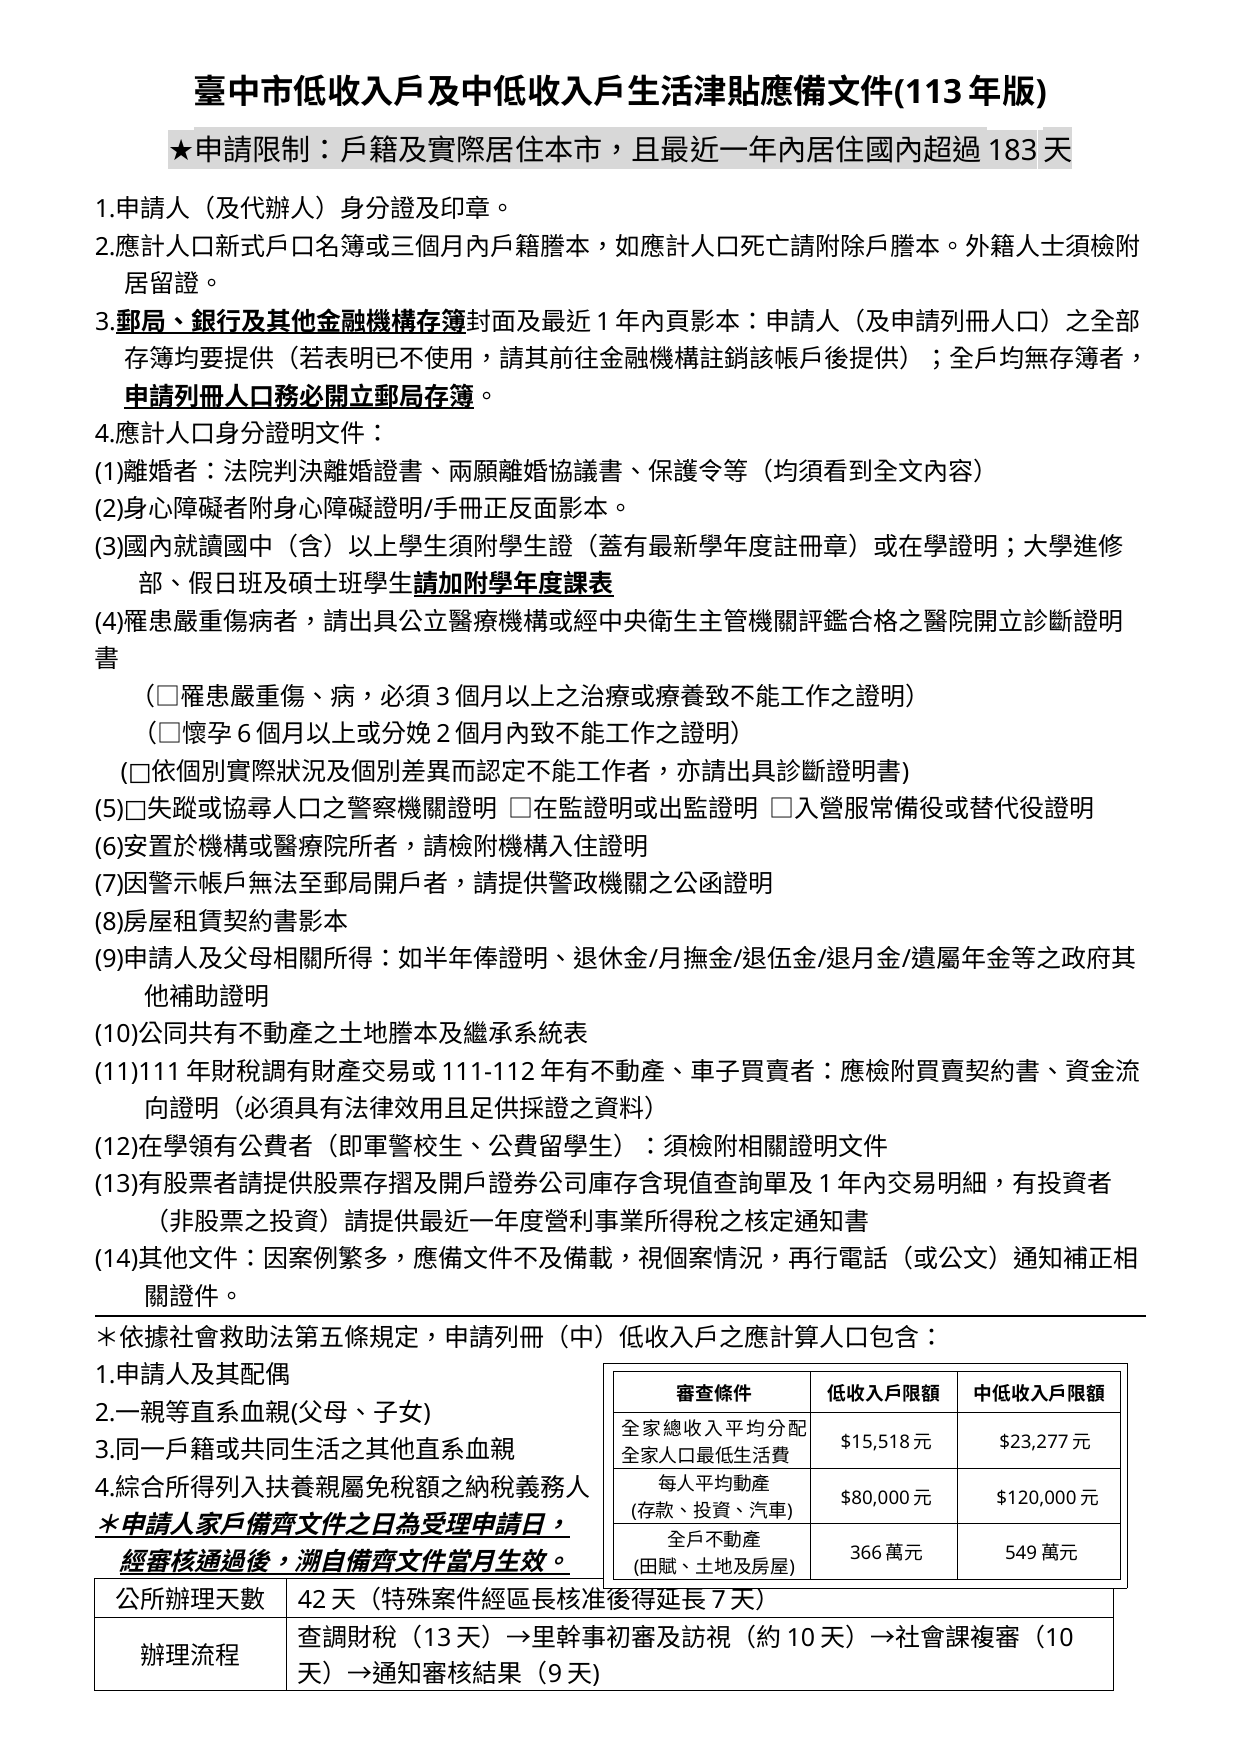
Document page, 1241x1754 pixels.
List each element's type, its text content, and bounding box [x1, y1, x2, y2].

text （□懷孕6個月以上或分娩2個月內致不能工作之證明） [95, 713, 1146, 751]
text (2)身心障礙者附身心障礙證明/手冊正反面影本。 [94, 488, 1146, 526]
text ＊依據社會救助法第五條規定，申請列冊（中）低收入戶之應計算人口包含： [94, 1317, 1146, 1354]
table_header 42天（特殊案件經區長核准後得延長7天） [287, 1579, 1113, 1617]
list (8)房屋租賃契約書影本 [94, 901, 1146, 938]
table_cell $23,277元 [958, 1413, 1120, 1468]
text (5)□失蹤或協尋人口之警察機關證明 □在監證明或出監證明 □入營服常備役或替代役證明 [94, 788, 1146, 826]
text (1)離婚者：法院判決離婚證書、兩願離婚協議書、保護令等（均須看到全文內容） [94, 451, 1146, 488]
table_cell $15,518元 [811, 1413, 957, 1468]
list (11)111年財稅調有財產交易或111-112年有不動產、車子買賣者：應檢附買賣契約書、資金流向證明（必須具有法律效用且足供採證之資料） [94, 1051, 1146, 1126]
table_cell 全戶不動產 (田賦、土地及房屋) [614, 1524, 810, 1578]
list (10)公同共有不動產之土地謄本及繼承系統表 [94, 1013, 1146, 1051]
table_cell 查調財稅（13天）→里幹事初審及訪視（約10天）→社會課複審（10天）→通知審核結果（9天) [287, 1618, 1113, 1690]
text 3.同一戶籍或共同生活之其他直系血親 [94, 1429, 603, 1467]
table_cell $80,000元 [811, 1469, 957, 1523]
list (9)申請人及父母相關所得：如半年俸證明、退休金/月撫金/退伍金/退月金/遺屬年金等之政府其他補助證明 [94, 938, 1146, 1013]
text 2.一親等直系血親(父母、子女) [94, 1392, 603, 1429]
table_cell 辦理流程 [95, 1618, 286, 1690]
list (12)在學領有公費者（即軍警校生、公費留學生）：須檢附相關證明文件 [94, 1126, 1146, 1163]
list (14)其他文件：因案例繁多，應備文件不及備載，視個案情況，再行電話（或公文）通知補正相關證件。 [94, 1238, 1146, 1317]
text [1128, 1392, 1146, 1429]
text [1128, 1467, 1146, 1504]
text 1.申請人及其配偶 [94, 1354, 1146, 1392]
text 臺中市低收入戶及中低收入戶生活津貼應備文件(113年版) [94, 52, 1146, 127]
text 4.綜合所得列入扶養親屬免稅額之納稅義務人 [94, 1467, 603, 1504]
text [1128, 1429, 1146, 1467]
list (6)安置於機構或醫療院所者，請檢附機構入住證明 [94, 826, 1146, 863]
text 3.郵局、銀行及其他金融機構存簿封面及最近1年內頁影本：申請人（及申請列冊人口）之全部存簿均要提供（若表明已不使用，請其前往金融機構註銷該帳戶後提供）；全戶均無存簿者，申請列冊人口務必開立郵局存簿。 [95, 301, 1146, 413]
table_header 低收入戶限額 [811, 1372, 957, 1412]
table_header 中低收入戶限額 [958, 1372, 1120, 1412]
text ＊申請人家戶備齊文件之日為受理申請日， [94, 1504, 603, 1542]
text (4)罹患嚴重傷病者，請出具公立醫療機構或經中央衛生主管機關評鑑合格之醫院開立診斷證明書 [94, 601, 1146, 676]
text 經審核通過後，溯自備齊文件當月生效。 [94, 1542, 603, 1578]
text ★申請限制：戶籍及實際居住本市，且最近一年內居住國內超過183天 [94, 127, 1146, 169]
table_cell 366萬元 [811, 1524, 957, 1578]
table_cell $120,000元 [958, 1469, 1120, 1523]
text 2.應計人口新式戶口名簿或三個月內戶籍謄本，如應計人口死亡請附除戶謄本。外籍人士須檢附居留證。 [94, 226, 1146, 301]
text 4.應計人口身分證明文件： [94, 413, 1146, 451]
table_header 公所辦理天數 [95, 1579, 286, 1617]
text (□依個別實際狀況及個別差異而認定不能工作者，亦請出具診斷證明書) [94, 751, 1146, 788]
list (7)因警示帳戶無法至郵局開戶者，請提供警政機關之公函證明 [94, 863, 1146, 901]
text （□罹患嚴重傷、病，必須3個月以上之治療或療養致不能工作之證明） [95, 676, 1146, 713]
table_cell 549萬元 [958, 1524, 1120, 1578]
text 1.申請人（及代辦人）身分證及印章。 [94, 188, 1146, 226]
table_cell 全家總收入平均分配全家人口最低生活費 [614, 1413, 810, 1468]
text (3)國內就讀國中（含）以上學生須附學生證（蓋有最新學年度註冊章）或在學證明；大學進修部、假日班及碩士班學生請加附學年度課表 [94, 526, 1146, 601]
list (13)有股票者請提供股票存摺及開戶證券公司庫存含現值查詢單及1年內交易明細，有投資者（非股票之投資）請提供最近一年度營利事業所得稅之核定通知書 [94, 1163, 1146, 1238]
text [1128, 1542, 1146, 1578]
table_cell 每人平均動產 (存款、投資、汽車) [614, 1469, 810, 1523]
text [1128, 1504, 1146, 1542]
table_header 審查條件 [614, 1372, 810, 1412]
